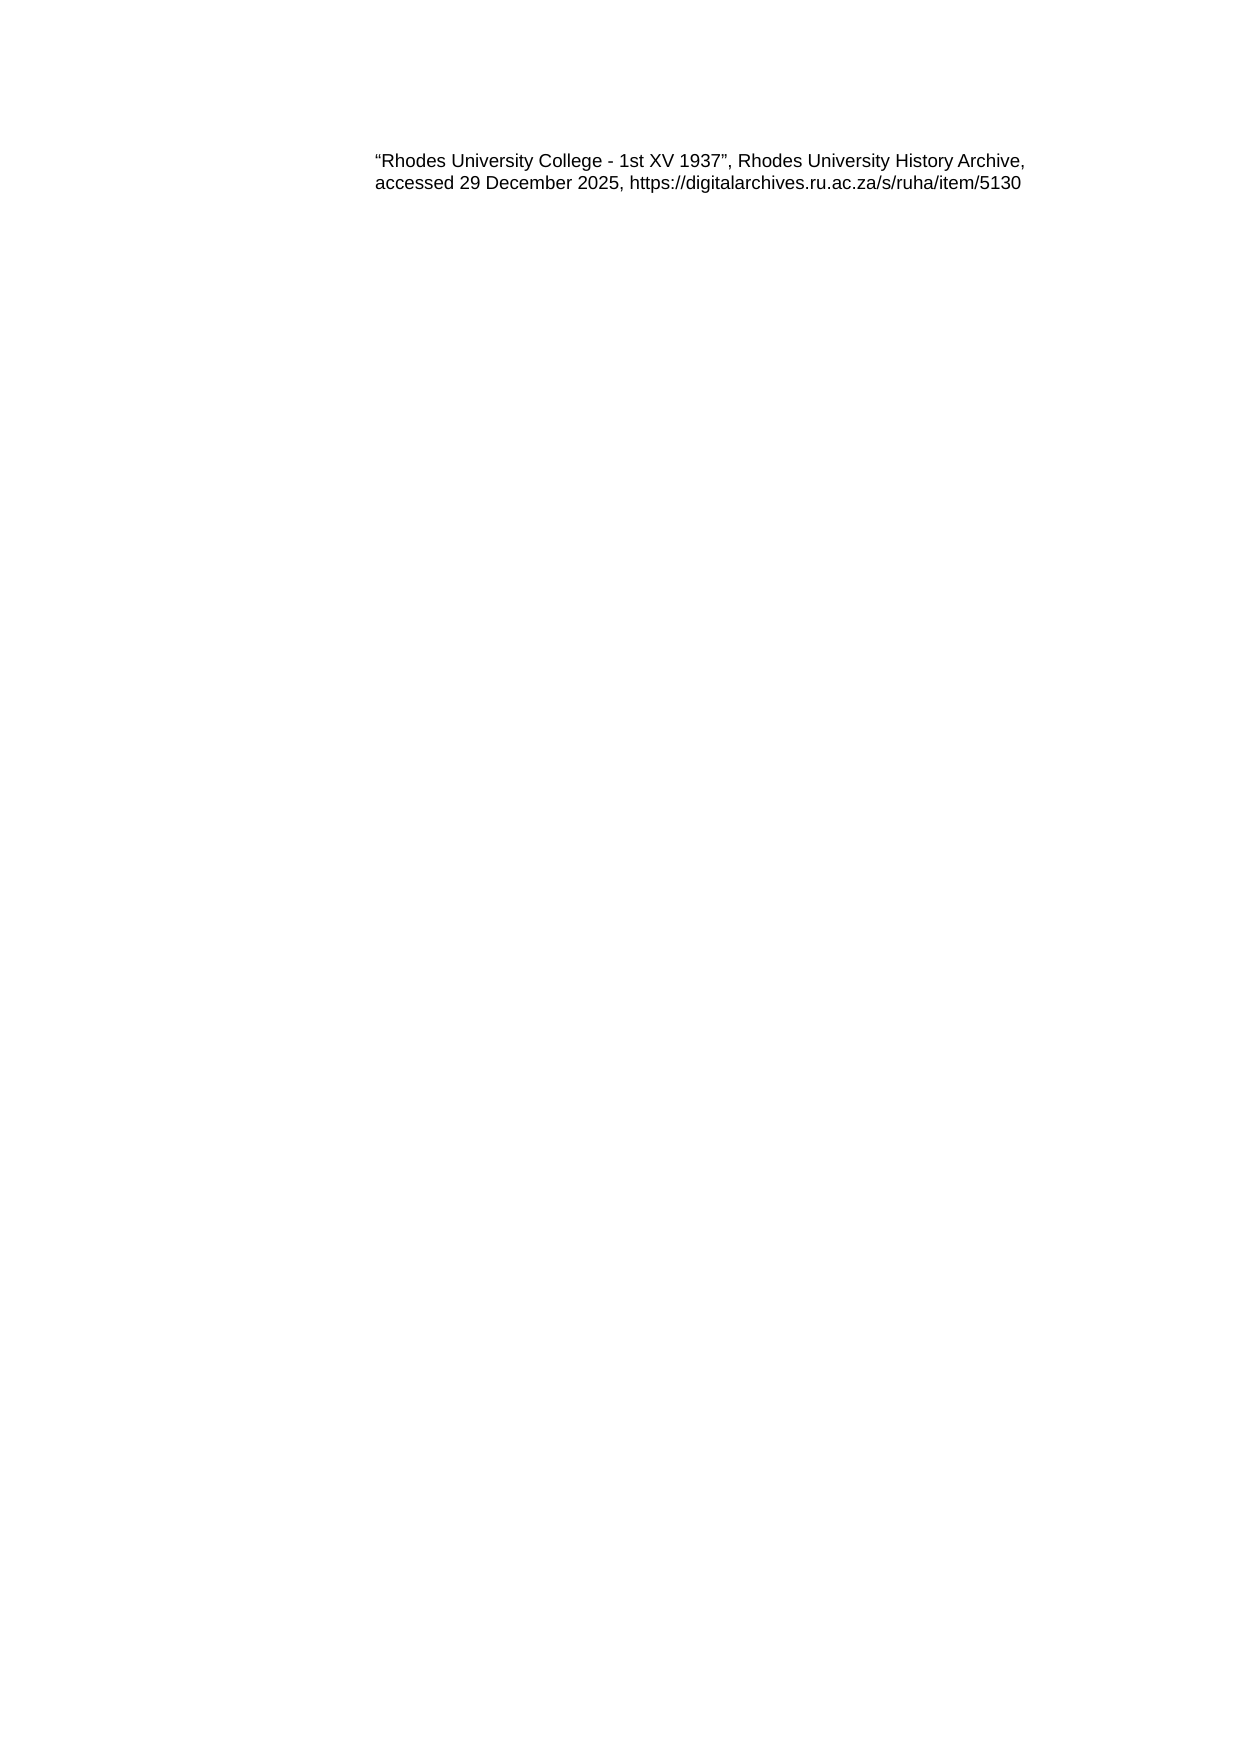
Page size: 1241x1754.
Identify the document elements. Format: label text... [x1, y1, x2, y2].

text “Rhodes University College - 1st XV 1937”, Rhodes University History Archive, accessed 29 December 2025, https://digitalarchives.ru.ac.za/s/ruha/item/5130 [375, 150, 1090, 193]
